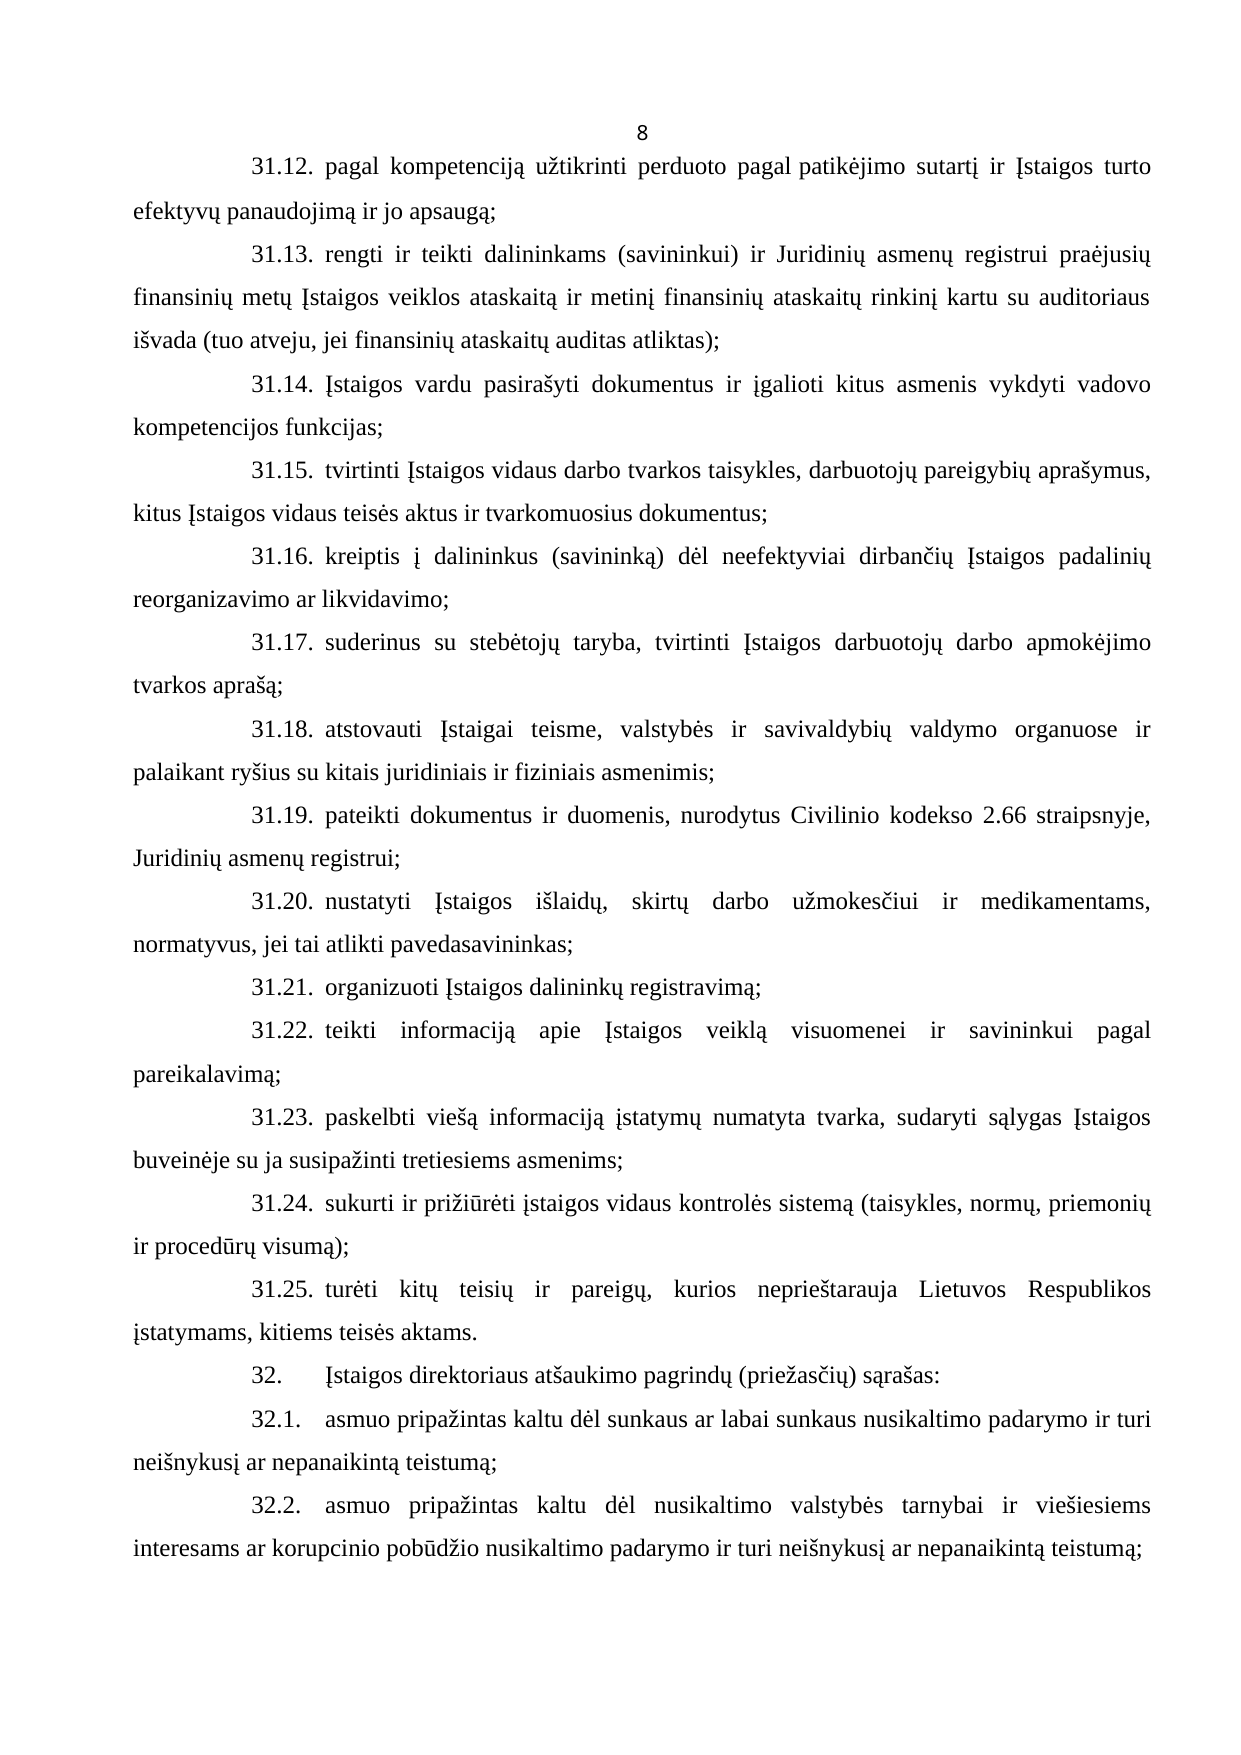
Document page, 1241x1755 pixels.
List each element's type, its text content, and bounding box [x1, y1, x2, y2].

text 32.1. asmuo pripažintas kaltu dėl sunkaus ar labai sunkaus nusikaltimo padarymo ir turi neišnykusį ar nepanaikintą teistumą; [133, 1404, 1152, 1476]
text 31.19. pateikti dokumentus ir duomenis, nurodytus Civilinio kodekso 2.66 straipsnyje, Juridinių asmenų registrui; [133, 800, 1152, 872]
text 32.2. asmuo pripažintas kaltu dėl nusikaltimo valstybės tarnybai ir viešiesiems interesams ar korupcinio pobūdžio nusikaltimo padarymo ir turi neišnykusį ar nepanaikintą teistumą; [133, 1490, 1152, 1562]
text 32. Įstaigos direktoriaus atšaukimo pagrindų (priežasčių) sąrašas: [133, 1361, 1152, 1389]
text 31.25. turėti kitų teisių ir pareigų, kurios neprieštarauja Lietuvos Respublikos įstatymams, kitiems teisės aktams. [133, 1274, 1152, 1346]
text 31.18. atstovauti Įstaigai teisme, valstybės ir savivaldybių valdymo organuose ir palaikant ryšius su kitais juridiniais ir fiziniais asmenimis; [133, 714, 1152, 786]
text 31.17. suderinus su stebėtojų taryba, tvirtinti Įstaigos darbuotojų darbo apmokėjimo tvarkos aprašą; [133, 627, 1152, 699]
text 31.14. Įstaigos vardu pasirašyti dokumentus ir įgalioti kitus asmenis vykdyti vadovo kompetencijos funkcijas; [133, 369, 1152, 441]
text 31.23. paskelbti viešą informaciją įstatymų numatyta tvarka, sudaryti sąlygas Įstaigos buveinėje su ja susipažinti tretiesiems asmenims; [133, 1102, 1152, 1174]
text 31.21. organizuoti Įstaigos dalininkų registravimą; [133, 972, 1152, 1001]
text 31.22. teikti informaciją apie Įstaigos veiklą visuomenei ir savininkui pagal pareikalavimą; [133, 1016, 1152, 1087]
text 31.20. nustatyti Įstaigos išlaidų, skirtų darbo užmokesčiui ir medikamentams, normatyvus, jei tai atlikti pavedasavininkas; [133, 886, 1152, 958]
text 31.24. sukurti ir prižiūrėti įstaigos vidaus kontrolės sistemą (taisykles, normų, priemonių ir procedūrų visumą); [133, 1188, 1152, 1260]
text 31.16. kreiptis į dalininkus (savininką) dėl neefektyviai dirbančių Įstaigos padalinių reorganizavimo ar likvidavimo; [133, 541, 1152, 613]
text 31.12. pagal kompetenciją užtikrinti perduoto pagal patikėjimo sutartį ir Įstaigos turto efektyvų panaudojimą ir jo apsaugą; [133, 148, 1152, 225]
text 31.15. tvirtinti Įstaigos vidaus darbo tvarkos taisykles, darbuotojų pareigybių aprašymus, kitus Įstaigos vidaus teisės aktus ir tvarkomuosius dokumentus; [133, 455, 1152, 527]
text 31.13. rengti ir teikti dalininkams (savininkui) ir Juridinių asmenų registrui praėjusių finansinių metų Įstaigos veiklos ataskaitą ir metinį finansinių ataskaitų rinkinį kartu su auditoriaus išvada (tuo atveju, jei finansinių ataskaitų auditas atliktas); [133, 239, 1152, 354]
